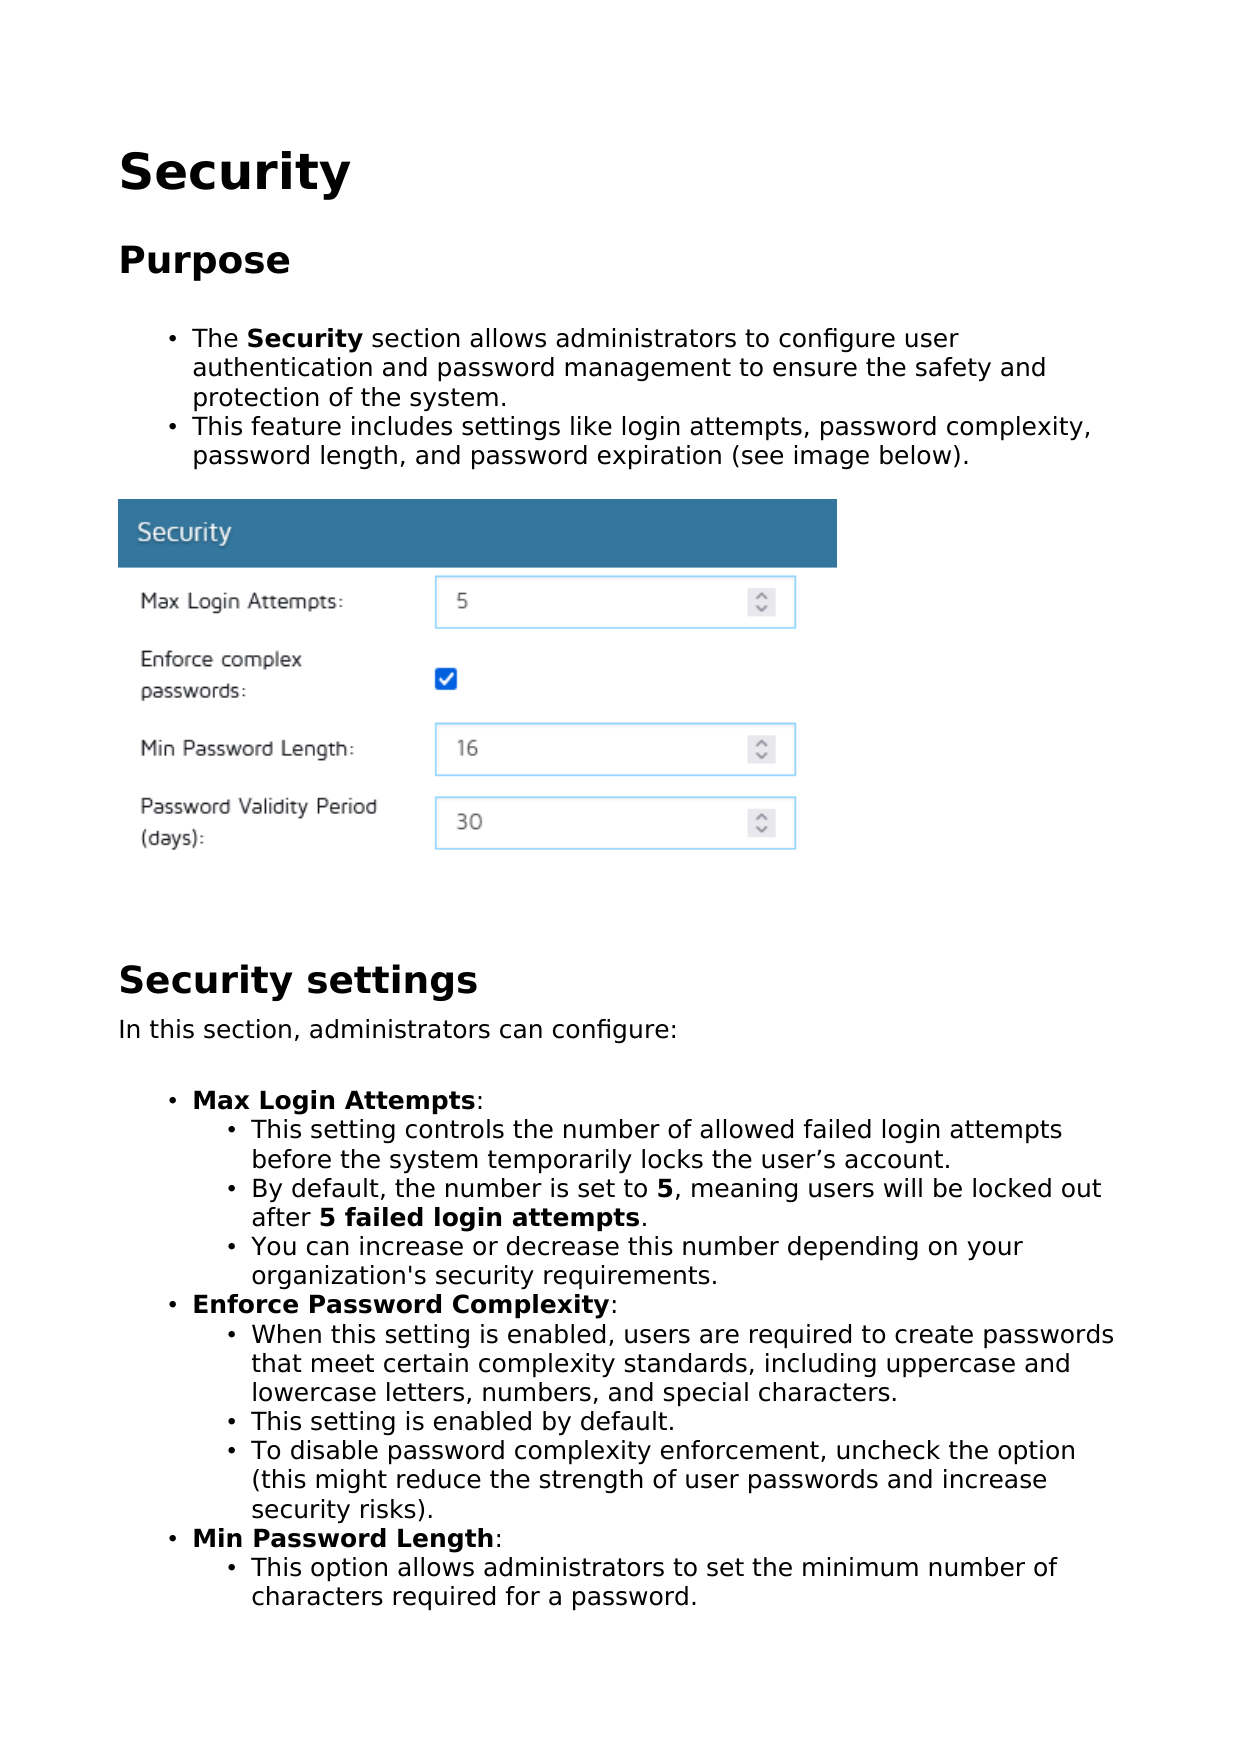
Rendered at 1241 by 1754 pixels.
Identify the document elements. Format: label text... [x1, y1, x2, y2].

text In this section, administrators can configure: [118, 1015, 1122, 1044]
list Enforce Password Complexity: [177, 1291, 1122, 1320]
list By default, the number is set to 5, meaning users will be locked out after 5 failed login attempts. [236, 1174, 1122, 1232]
subtitle Security [118, 143, 1122, 201]
list Max Login Attempts: [177, 1086, 1122, 1116]
subtitle Security settings [118, 959, 1122, 1003]
list The Security section allows administrators to configure user authentication and password management to ensure the safety and protection of the system. [177, 324, 1122, 412]
list This option allows administrators to set the minimum number of characters required for a password. [236, 1553, 1122, 1611]
picture [118, 499, 837, 922]
list This feature includes settings like login attempts, password complexity, password length, and password expiration (see image below). [177, 412, 1122, 470]
list You can increase or decrease this number depending on your organization's security requirements. [236, 1232, 1122, 1291]
list This setting is enabled by default. [236, 1407, 1122, 1436]
list When this setting is enabled, users are required to create passwords that meet certain complexity standards, including uppercase and lowercase letters, numbers, and special characters. [236, 1320, 1122, 1407]
list This setting controls the number of allowed failed login attempts before the system temporarily locks the user’s account. [236, 1116, 1122, 1174]
list Min Password Length: [177, 1524, 1122, 1553]
list To disable password complexity enforcement, uncheck the option (this might reduce the strength of user passwords and increase security risks). [236, 1436, 1122, 1524]
subtitle Purpose [118, 239, 1122, 282]
